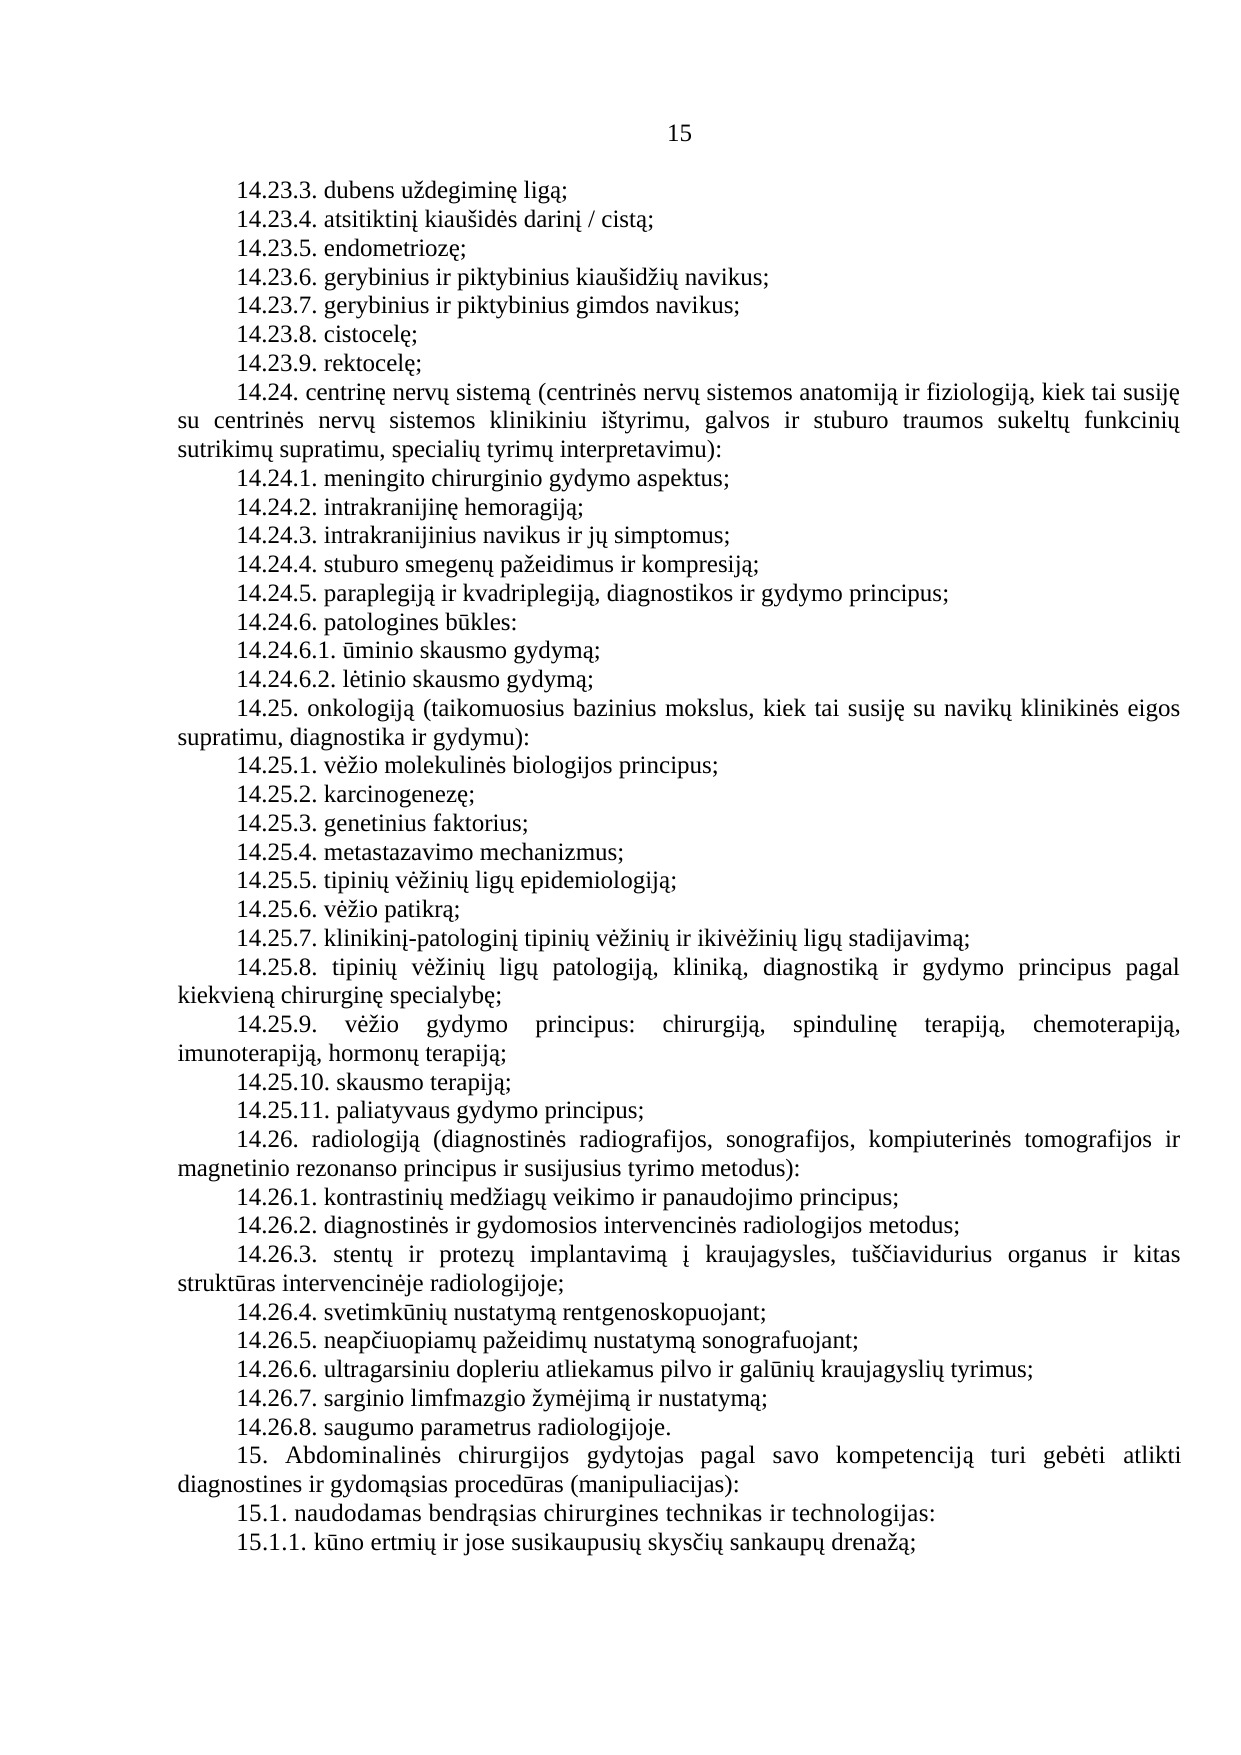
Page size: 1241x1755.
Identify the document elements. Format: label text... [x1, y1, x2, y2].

text 14.24.1. meningito chirurginio gydymo aspektus; [177, 463, 1181, 492]
text 14.25. onkologiją (taikomuosius bazinius mokslus, kiek tai susiję su navikų klinikinės eigos supratimu, diagnostika ir gydymu): [177, 693, 1181, 751]
text 14.26. radiologiją (diagnostinės radiografijos, sonografijos, kompiuterinės tomografijos ir magnetinio rezonanso principus ir susijusius tyrimo metodus): [177, 1124, 1181, 1182]
text 14.23.7. gerybinius ir piktybinius gimdos navikus; [177, 291, 1181, 319]
text 14.26.6. ultragarsiniu dopleriu atliekamus pilvo ir galūnių kraujagyslių tyrimus; [177, 1354, 1181, 1383]
text 14.25.2. karcinogenezę; [177, 779, 1181, 808]
text 14.24.6.2. lėtinio skausmo gydymą; [177, 664, 1181, 693]
text 14.25.11. paliatyvaus gydymo principus; [177, 1096, 1181, 1124]
text 14.24.3. intrakranijinius navikus ir jų simptomus; [177, 521, 1181, 549]
text 14.25.6. vėžio patikrą; [177, 894, 1181, 923]
text 14.25.9. vėžio gydymo principus: chirurgiją, spindulinę terapiją, chemoterapiją, imunoterapiją, hormonų terapiją; [177, 1009, 1181, 1067]
text 15. Abdominalinės chirurgijos gydytojas pagal savo kompetenciją turi gebėti atlikti diagnostines ir gydomąsias procedūras (manipuliacijas): [177, 1441, 1181, 1498]
text 14.24.5. paraplegiją ir kvadriplegiją, diagnostikos ir gydymo principus; [177, 578, 1181, 607]
text 14.25.5. tipinių vėžinių ligų epidemiologiją; [177, 866, 1181, 894]
text 14.23.3. dubens uždegiminę ligą; [177, 176, 1181, 204]
text 14.24.4. stuburo smegenų pažeidimus ir kompresiją; [177, 549, 1181, 578]
text 14.23.9. rektocelę; [177, 348, 1181, 377]
text 14.23.6. gerybinius ir piktybinius kiaušidžių navikus; [177, 262, 1181, 291]
text 14.26.7. sarginio limfmazgio žymėjimą ir nustatymą; [177, 1383, 1181, 1412]
text 14.25.7. klinikinį-patologinį tipinių vėžinių ir ikivėžinių ligų stadijavimą; [177, 923, 1181, 952]
text 14.26.8. saugumo parametrus radiologijoje. [177, 1412, 1181, 1441]
text 14.23.5. endometriozę; [177, 233, 1181, 262]
text 14.25.4. metastazavimo mechanizmus; [177, 837, 1181, 866]
text 15.1.1. kūno ertmių ir jose susikaupusių skysčių sankaupų drenažą; [177, 1527, 1181, 1556]
text 14.26.1. kontrastinių medžiagų veikimo ir panaudojimo principus; [177, 1182, 1181, 1211]
text 14.25.10. skausmo terapiją; [177, 1067, 1181, 1096]
text 14.26.5. neapčiuopiamų pažeidimų nustatymą sonografuojant; [177, 1326, 1181, 1354]
text 14.24.2. intrakranijinę hemoragiją; [177, 492, 1181, 521]
text 14.23.4. atsitiktinį kiaušidės darinį / cistą; [177, 204, 1181, 233]
text 14.25.8. tipinių vėžinių ligų patologiją, kliniką, diagnostiką ir gydymo principus pagal kiekvieną chirurginę specialybę; [177, 952, 1181, 1009]
text 14.24.6.1. ūminio skausmo gydymą; [177, 636, 1181, 664]
text 14.26.3. stentų ir protezų implantavimą į kraujagysles, tuščiavidurius organus ir kitas struktūras intervencinėje radiologijoje; [177, 1239, 1181, 1297]
text 14.25.1. vėžio molekulinės biologijos principus; [177, 751, 1181, 779]
text 14.26.4. svetimkūnių nustatymą rentgenoskopuojant; [177, 1297, 1181, 1326]
text 14.25.3. genetinius faktorius; [177, 808, 1181, 837]
text 14.23.8. cistocelę; [177, 319, 1181, 348]
text 14.24.6. patologines būkles: [177, 607, 1181, 636]
text 14.26.2. diagnostinės ir gydomosios intervencinės radiologijos metodus; [177, 1211, 1181, 1239]
text 15.1. naudodamas bendrąsias chirurgines technikas ir technologijas: [177, 1498, 1181, 1527]
text 14.24. centrinę nervų sistemą (centrinės nervų sistemos anatomiją ir fiziologiją, kiek tai susiję su centrinės nervų sistemos klinikiniu ištyrimu, galvos ir stuburo traumos sukeltų funkcinių sutrikimų supratimu, specialių tyrimų interpretavimu): [177, 377, 1181, 463]
